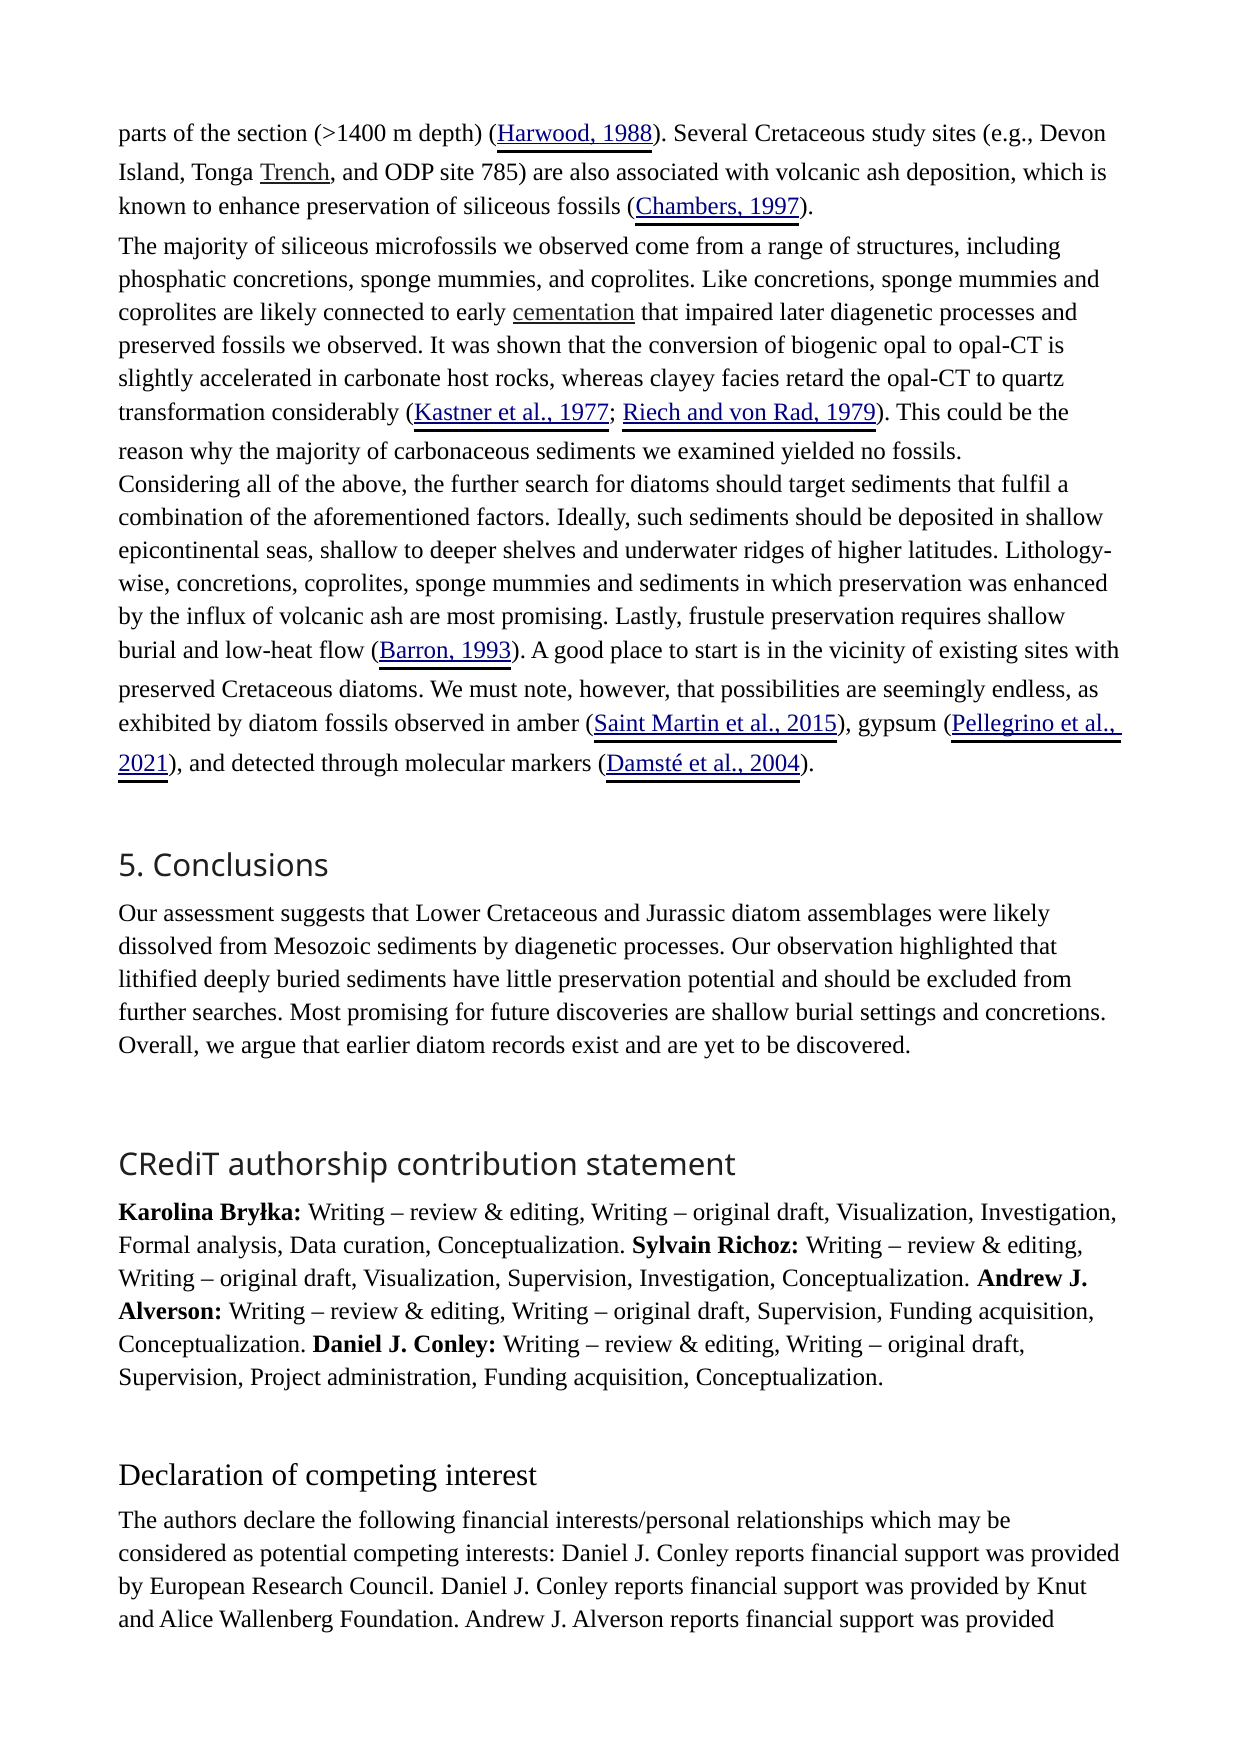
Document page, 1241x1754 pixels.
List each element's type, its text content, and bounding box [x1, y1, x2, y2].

text The majority of siliceous microfossils we observed come from a range of structures, including phosphatic concretions, sponge mummies, and coprolites. Like concretions, sponge mummies and coprolites are likely connected to early cementation that impaired later diagenetic processes and preserved fossils we observed. It was shown that the conversion of biogenic opal to opal-CT is slightly accelerated in carbonate host rocks, whereas clayey facies retard the opal-CT to quartz transformation considerably (Kastner et al., 1977; Riech and von Rad, 1979). This could be the reason why the majority of carbonaceous sediments we examined yielded no fossils. [118, 231, 1122, 465]
text Considering all of the above, the further search for diatoms should target sediments that fulfil a combination of the aforementioned factors. Ideally, such sediments should be deposited in shallow epicontinental seas, shallow to deeper shelves and underwater ridges of higher latitudes. Lithology-wise, concretions, coprolites, sponge mummies and sediments in which preservation was enhanced by the influx of volcanic ash are most promising. Lastly, frustule preservation requires shallow burial and low-heat flow (Barron, 1993). A good place to start is in the vicinity of existing sites with preserved Cretaceous diatoms. We must note, however, that possibilities are seemingly endless, as exhibited by diatom fossils observed in amber (Saint Martin et al., 2015), gypsum (Pellegrino et al., 2021), and detected through molecular markers (Damsté et al., 2004). [118, 469, 1122, 783]
text The authors declare the following financial interests/personal relationships which may be considered as potential competing interests: Daniel J. Conley reports financial support was provided by European Research Council. Daniel J. Conley reports financial support was provided by Knut and Alice Wallenberg Foundation. Andrew J. Alverson reports financial support was provided [118, 1505, 1122, 1632]
subtitle 5. Conclusions [118, 838, 1122, 885]
subtitle CRediT authorship contribution statement [118, 1138, 1122, 1185]
text Our assessment suggests that Lower Cretaceous and Jurassic diatom assemblages were likely dissolved from Mesozoic sediments by diagenetic processes. Our observation highlighted that lithified deeply buried sediments have little preservation potential and should be excluded from further searches. Most promising for future discoveries are shallow burial settings and concretions. Overall, we argue that earlier diatom records exist and are yet to be discovered. [118, 898, 1122, 1058]
subtitle Declaration of competing interest [118, 1445, 1122, 1492]
text parts of the section (>1400 m depth) (Harwood, 1988). Several Cretaceous study sites (e.g., Devon Island, Tonga Trench, and ODP site 785) are also associated with volcanic ash deposition, which is known to enhance preservation of siliceous fossils (Chambers, 1997). [118, 118, 1122, 226]
text Karolina Bryłka: Writing – review & editing, Writing – original draft, Visualization, Investigation, Formal analysis, Data curation, Conceptualization. Sylvain Richoz: Writing – review & editing, Writing – original draft, Visualization, Supervision, Investigation, Conceptualization. Andrew J. Alverson: Writing – review & editing, Writing – original draft, Supervision, Funding acquisition, Conceptualization. Daniel J. Conley: Writing – review & editing, Writing – original draft, Supervision, Project administration, Funding acquisition, Conceptualization. [118, 1197, 1122, 1391]
